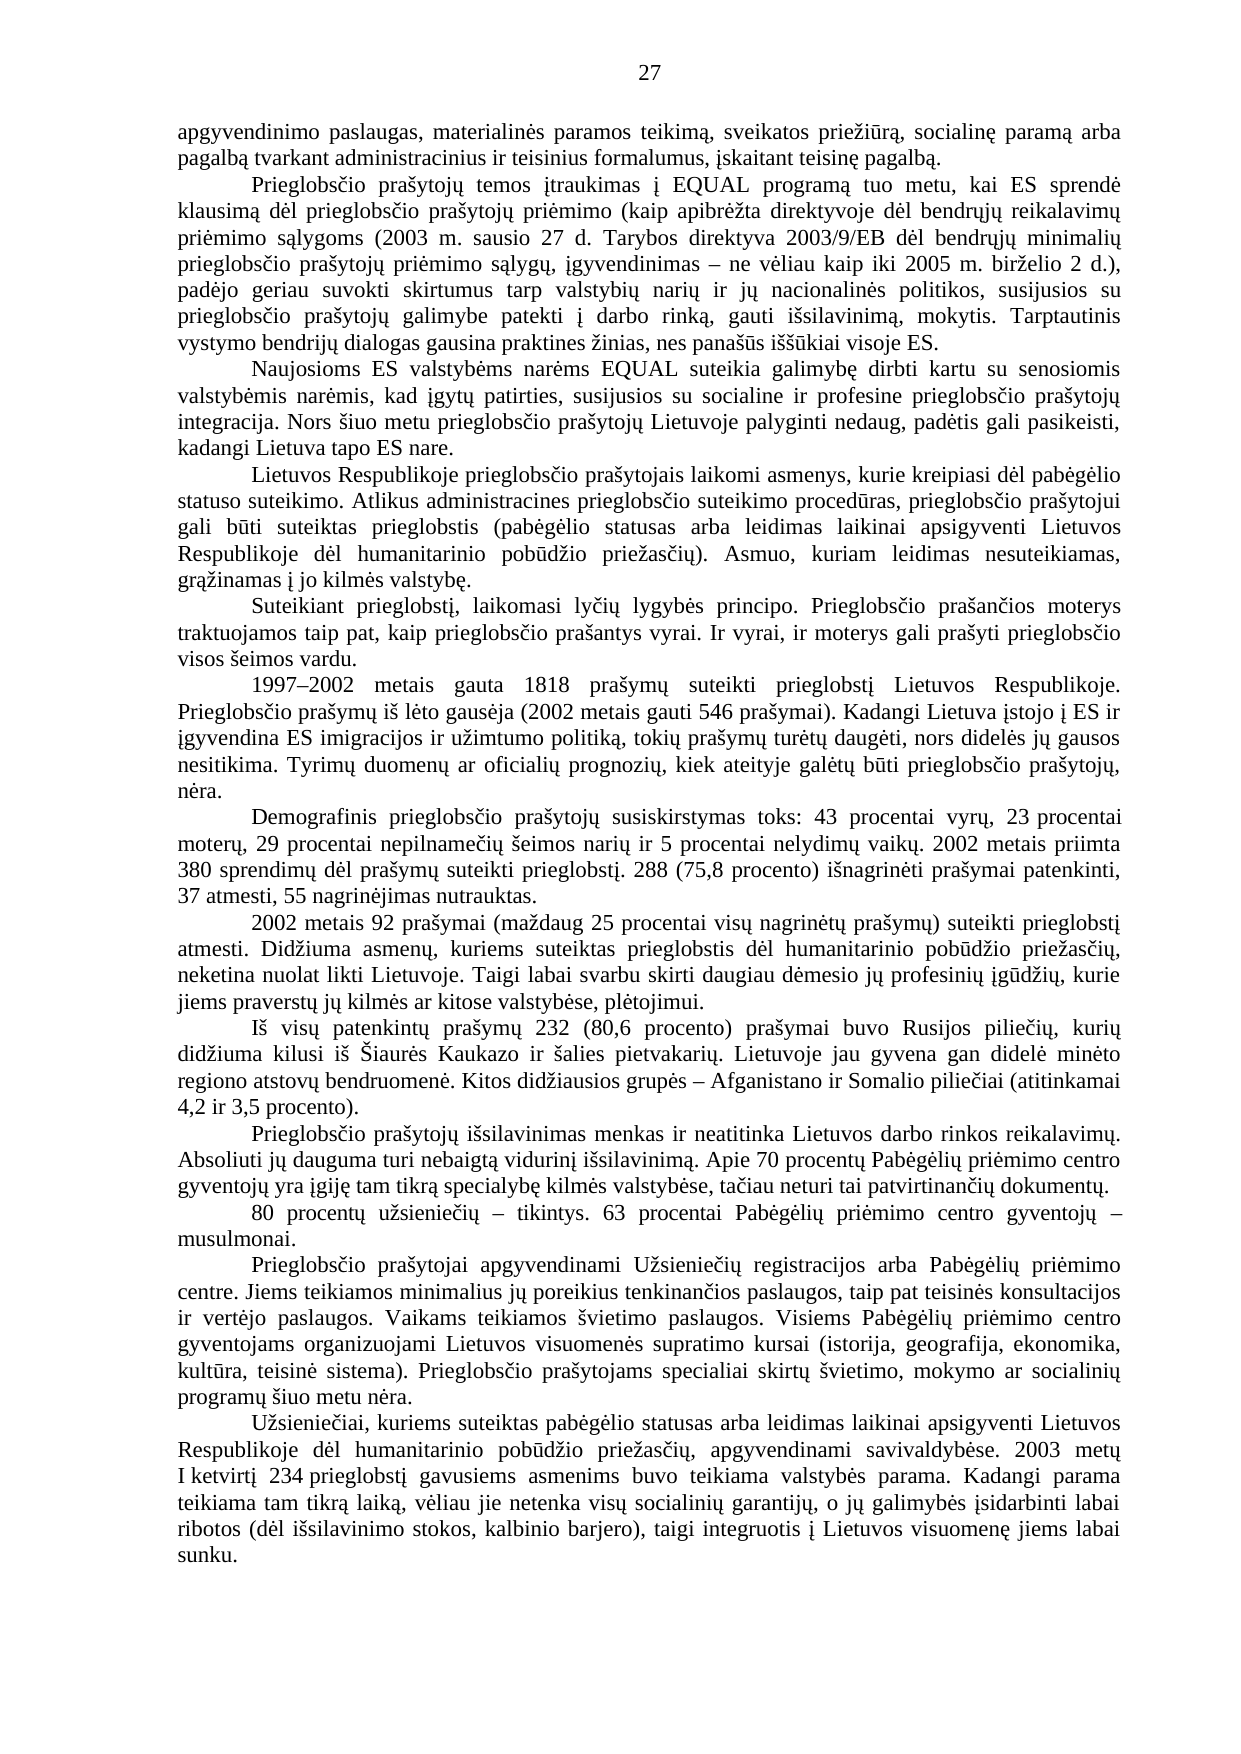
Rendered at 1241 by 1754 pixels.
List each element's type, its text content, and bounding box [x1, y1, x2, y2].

text Suteikiant prieglobstį, laikomasi lyčių lygybės principo. Prieglobsčio prašančios moterys traktuojamos taip pat, kaip prieglobsčio prašantys vyrai. Ir vyrai, ir moterys gali prašyti prieglobsčio visos šeimos vardu. [177, 592, 1122, 672]
text Prieglobsčio prašytojai apgyvendinami Užsieniečių registracijos arba Pabėgėlių priėmimo centre. Jiems teikiamos minimalius jų poreikius tenkinančios paslaugos, taip pat teisinės konsultacijos ir vertėjo paslaugos. Vaikams teikiamos švietimo paslaugos. Visiems Pabėgėlių priėmimo centro gyventojams organizuojami Lietuvos visuomenės supratimo kursai (istorija, geografija, ekonomika, kultūra, teisinė sistema). Prieglobsčio prašytojams specialiai skirtų švietimo, mokymo ar socialinių programų šiuo metu nėra. [177, 1251, 1122, 1409]
text apgyvendinimo paslaugas, materialinės paramos teikimą, sveikatos priežiūrą, socialinę paramą arba pagalbą tvarkant administracinius ir teisinius formalumus, įskaitant teisinę pagalbą. [177, 118, 1122, 171]
text 80 procentų užsieniečių – tikintys. 63 procentai Pabėgėlių priėmimo centro gyventojų – musulmonai. [177, 1199, 1122, 1251]
text Lietuvos Respublikoje prieglobsčio prašytojais laikomi asmenys, kurie kreipiasi dėl pabėgėlio statuso suteikimo. Atlikus administracines prieglobsčio suteikimo procedūras, prieglobsčio prašytojui gali būti suteiktas prieglobstis (pabėgėlio statusas arba leidimas laikinai apsigyventi Lietuvos Respublikoje dėl humanitarinio pobūdžio priežasčių). Asmuo, kuriam leidimas nesuteikiamas, grąžinamas į jo kilmės valstybę. [177, 461, 1122, 592]
text Užsieniečiai, kuriems suteiktas pabėgėlio statusas arba leidimas laikinai apsigyventi Lietuvos Respublikoje dėl humanitarinio pobūdžio priežasčių, apgyvendinami savivaldybėse. 2003 metų I ketvirtį 234 prieglobstį gavusiems asmenims buvo teikiama valstybės parama. Kadangi parama teikiama tam tikrą laiką, vėliau jie netenka visų socialinių garantijų, o jų galimybės įsidarbinti labai ribotos (dėl išsilavinimo stokos, kalbinio barjero), taigi integruotis į Lietuvos visuomenę jiems labai sunku. [177, 1409, 1122, 1568]
text Prieglobsčio prašytojų temos įtraukimas į EQUAL programą tuo metu, kai ES sprendė klausimą dėl prieglobsčio prašytojų priėmimo (kaip apibrėžta direktyvoje dėl bendrųjų reikalavimų priėmimo sąlygoms (2003 m. sausio 27 d. Tarybos direktyva 2003/9/EB dėl bendrųjų minimalių prieglobsčio prašytojų priėmimo sąlygų, įgyvendinimas – ne vėliau kaip iki 2005 m. birželio 2 d.), padėjo geriau suvokti skirtumus tarp valstybių narių ir jų nacionalinės politikos, susijusios su prieglobsčio prašytojų galimybe patekti į darbo rinką, gauti išsilavinimą, mokytis. Tarptautinis vystymo bendrijų dialogas gausina praktines žinias, nes panašūs iššūkiai visoje ES. [177, 171, 1122, 355]
text 2002 metais 92 prašymai (maždaug 25 procentai visų nagrinėtų prašymų) suteikti prieglobstį atmesti. Didžiuma asmenų, kuriems suteiktas prieglobstis dėl humanitarinio pobūdžio priežasčių, neketina nuolat likti Lietuvoje. Taigi labai svarbu skirti daugiau dėmesio jų profesinių įgūdžių, kurie jiems praverstų jų kilmės ar kitose valstybėse, plėtojimui. [177, 909, 1122, 1014]
text 1997–2002 metais gauta 1818 prašymų suteikti prieglobstį Lietuvos Respublikoje. Prieglobsčio prašymų iš lėto gausėja (2002 metais gauti 546 prašymai). Kadangi Lietuva įstojo į ES ir įgyvendina ES imigracijos ir užimtumo politiką, tokių prašymų turėtų daugėti, nors didelės jų gausos nesitikima. Tyrimų duomenų ar oficialių prognozių, kiek ateityje galėtų būti prieglobsčio prašytojų, nėra. [177, 672, 1122, 803]
text Iš visų patenkintų prašymų 232 (80,6 procento) prašymai buvo Rusijos piliečių, kurių didžiuma kilusi iš Šiaurės Kaukazo ir šalies pietvakarių. Lietuvoje jau gyvena gan didelė minėto regiono atstovų bendruomenė. Kitos didžiausios grupės – Afganistano ir Somalio piliečiai (atitinkamai 4,2 ir 3,5 procento). [177, 1014, 1122, 1119]
text Naujosioms ES valstybėms narėms EQUAL suteikia galimybę dirbti kartu su senosiomis valstybėmis narėmis, kad įgytų patirties, susijusios su socialine ir profesine prieglobsčio prašytojų integracija. Nors šiuo metu prieglobsčio prašytojų Lietuvoje palyginti nedaug, padėtis gali pasikeisti, kadangi Lietuva tapo ES nare. [177, 355, 1122, 461]
text Prieglobsčio prašytojų išsilavinimas menkas ir neatitinka Lietuvos darbo rinkos reikalavimų. Absoliuti jų dauguma turi nebaigtą vidurinį išsilavinimą. Apie 70 procentų Pabėgėlių priėmimo centro gyventojų yra įgiję tam tikrą specialybę kilmės valstybėse, tačiau neturi tai patvirtinančių dokumentų. [177, 1119, 1122, 1199]
text Demografinis prieglobsčio prašytojų susiskirstymas toks: 43 procentai vyrų, 23 procentai moterų, 29 procentai nepilnamečių šeimos narių ir 5 procentai nelydimų vaikų. 2002 metais priimta 380 sprendimų dėl prašymų suteikti prieglobstį. 288 (75,8 procento) išnagrinėti prašymai patenkinti, 37 atmesti, 55 nagrinėjimas nutrauktas. [177, 803, 1122, 909]
